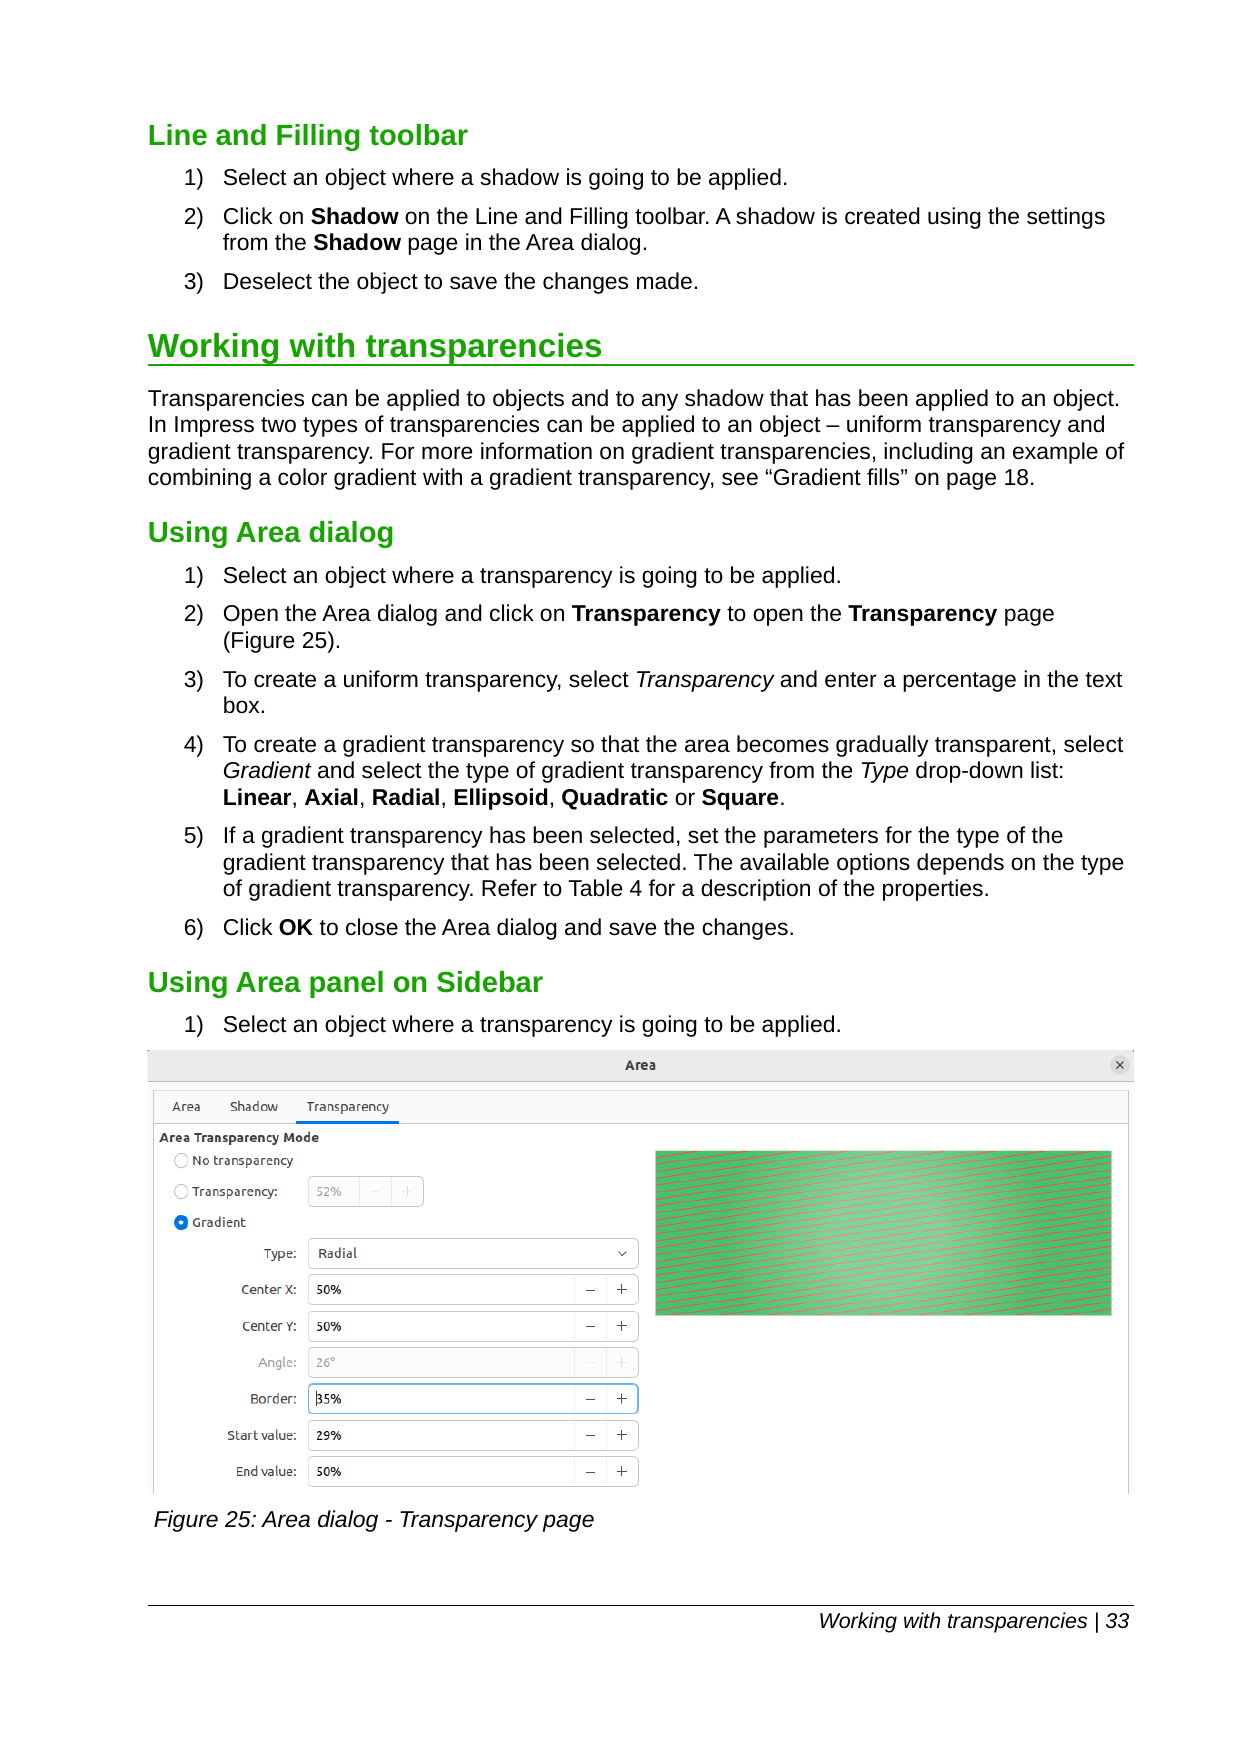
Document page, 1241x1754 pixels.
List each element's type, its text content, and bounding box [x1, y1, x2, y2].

list To create a gradient transparency so that the area becomes gradually transparent, select Gradient and select the type of gradient transparency from the Type drop-down list: Linear, Axial, Radial, Ellipsoid, Quadratic or Square. [204, 731, 1134, 810]
subtitle Using Area dialog [148, 516, 1134, 549]
picture [147, 1050, 1134, 1494]
text Transparencies can be applied to objects and to any shadow that has been applied to an object. In Impress two types of transparencies can be applied to an object – uniform transparency and gradient transparency. For more information on gradient transparencies, including an example of combining a color gradient with a gradient transparency, see “Gradient fills” on page 18. [148, 385, 1134, 491]
list Select an object where a transparency is going to be applied. [204, 562, 1134, 588]
list Click OK to close the Area dialog and save the changes. [204, 914, 1134, 940]
list Select an object where a shadow is going to be applied. [204, 164, 1134, 191]
subtitle Line and Filling toolbar [148, 118, 1134, 152]
text Figure 25: Area dialog - Transparency page [153, 1506, 1134, 1533]
list Deselect the object to save the changes made. [204, 268, 1134, 294]
list Select an object where a transparency is going to be applied. [204, 1011, 1134, 1038]
list Open the Area dialog and click on Transparency to open the Transparency page (Figure 25). [204, 600, 1134, 653]
subtitle Working with transparencies [148, 326, 1134, 364]
subtitle Using Area panel on Sidebar [148, 965, 1134, 999]
list If a gradient transparency has been selected, set the parameters for the type of the gradient transparency that has been selected. The available options depends on the type of gradient transparency. Refer to Table 4 for a description of the properties. [204, 822, 1134, 901]
list To create a uniform transparency, select Transparency and enter a percentage in the text box. [204, 666, 1134, 718]
list Click on Shadow on the Line and Filling toolbar. A shadow is created using the settings from the Shadow page in the Area dialog. [204, 203, 1134, 256]
